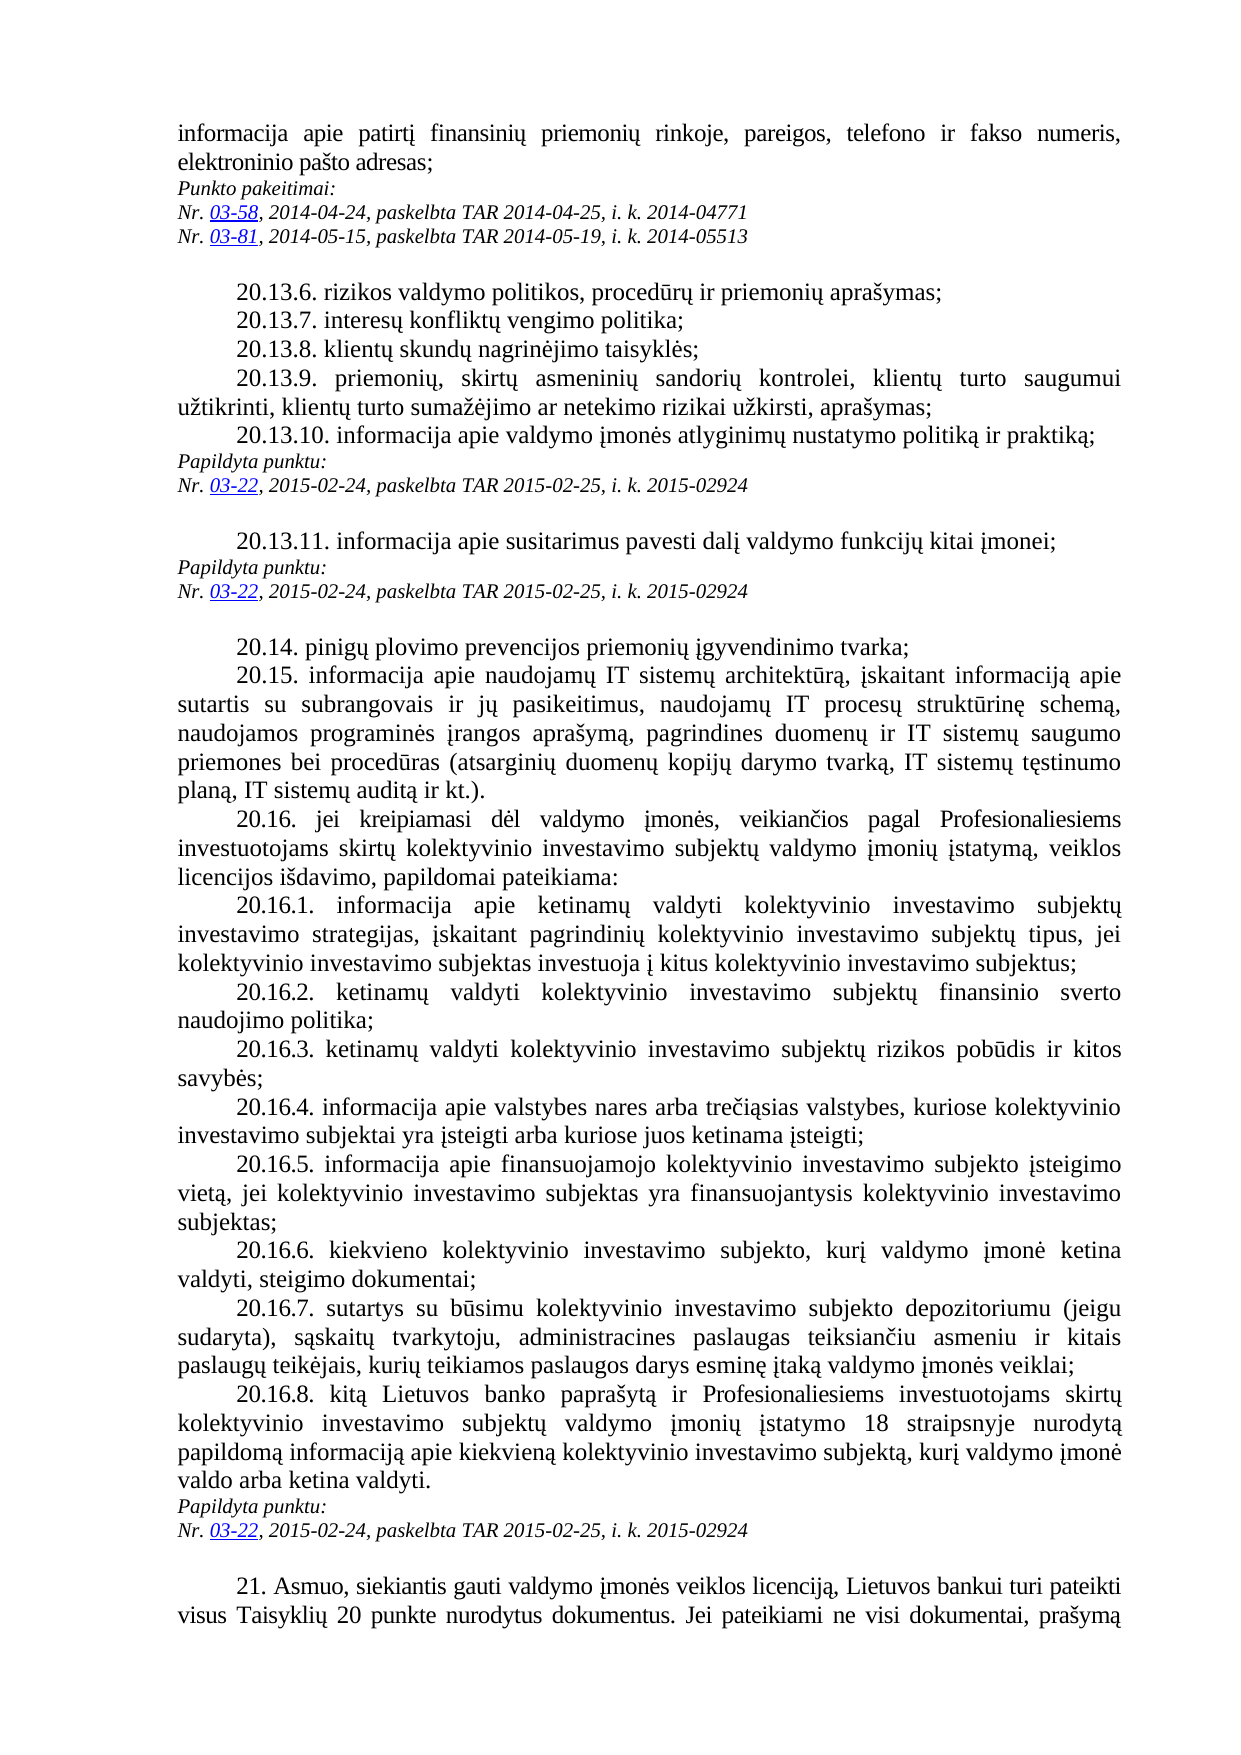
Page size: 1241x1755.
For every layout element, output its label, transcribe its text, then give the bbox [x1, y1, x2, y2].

text 20.13.10. informacija apie valdymo įmonės atlyginimų nustatymo politiką ir praktiką; [177, 420, 1122, 449]
text 20.16.8. kitą Lietuvos banko paprašytą ir Profesionaliesiems investuotojams skirtų kolektyvinio investavimo subjektų valdymo įmonių įstatymo 18 straipsnyje nurodytą papildomą informaciją apie kiekvieną kolektyvinio investavimo subjektą, kurį valdymo įmonė valdo arba ketina valdyti. [177, 1379, 1122, 1494]
text 20.15. informacija apie naudojamų IT sistemų architektūrą, įskaitant informaciją apie sutartis su subrangovais ir jų pasikeitimus, naudojamų IT procesų struktūrinę schemą, naudojamos programinės įrangos aprašymą, pagrindines duomenų ir IT sistemų saugumo priemones bei procedūras (atsarginių duomenų kopijų darymo tvarką, IT sistemų tęstinumo planą, IT sistemų auditą ir kt.). [177, 660, 1122, 804]
text 20.16.4. informacija apie valstybes nares arba trečiąsias valstybes, kuriose kolektyvinio investavimo subjektai yra įsteigti arba kuriose juos ketinama įsteigti; [177, 1092, 1122, 1149]
text 20.14. pinigų plovimo prevencijos priemonių įgyvendinimo tvarka; [177, 632, 1122, 660]
text Nr. 03-81, 2014-05-15, paskelbta TAR 2014-05-19, i. k. 2014-05513 [177, 224, 1122, 248]
text Papildyta punktu: [177, 449, 1122, 473]
text 20.16.3. ketinamų valdyti kolektyvinio investavimo subjektų rizikos pobūdis ir kitos savybės; [177, 1034, 1122, 1092]
text 20.16.7. sutartys su būsimu kolektyvinio investavimo subjekto depozitoriumu (jeigu sudaryta), sąskaitų tvarkytoju, administracines paslaugas teiksiančiu asmeniu ir kitais paslaugų teikėjais, kurių teikiamos paslaugos darys esminę įtaką valdymo įmonės veiklai; [177, 1293, 1122, 1379]
text Punkto pakeitimai: [177, 176, 1122, 200]
text Nr. 03-22, 2015-02-24, paskelbta TAR 2015-02-25, i. k. 2015-02924 [177, 1518, 1122, 1542]
text 20.16. jei kreipiamasi dėl valdymo įmonės, veikiančios pagal Profesionaliesiems investuotojams skirtų kolektyvinio investavimo subjektų valdymo įmonių įstatymą, veiklos licencijos išdavimo, papildomai pateikiama: [177, 804, 1122, 890]
text 21. Asmuo, siekiantis gauti valdymo įmonės veiklos licenciją, Lietuvos bankui turi pateikti visus Taisyklių 20 punkte nurodytus dokumentus. Jei pateikiami ne visi dokumentai, prašymą [177, 1571, 1122, 1628]
text Papildyta punktu: [177, 1494, 1122, 1518]
text 20.16.5. informacija apie finansuojamojo kolektyvinio investavimo subjekto įsteigimo vietą, jei kolektyvinio investavimo subjektas yra finansuojantysis kolektyvinio investavimo subjektas; [177, 1149, 1122, 1235]
text informacija apie patirtį finansinių priemonių rinkoje, pareigos, telefono ir fakso numeris, elektroninio pašto adresas; [177, 118, 1122, 176]
text 20.16.2. ketinamų valdyti kolektyvinio investavimo subjektų finansinio sverto naudojimo politika; [177, 977, 1122, 1034]
text 20.13.9. priemonių, skirtų asmeninių sandorių kontrolei, klientų turto saugumui užtikrinti, klientų turto sumažėjimo ar netekimo rizikai užkirsti, aprašymas; [177, 363, 1122, 420]
text 20.13.8. klientų skundų nagrinėjimo taisyklės; [177, 334, 1122, 363]
text Nr. 03-58, 2014-04-24, paskelbta TAR 2014-04-25, i. k. 2014-04771 [177, 200, 1122, 224]
text 20.16.6. kiekvieno kolektyvinio investavimo subjekto, kurį valdymo įmonė ketina valdyti, steigimo dokumentai; [177, 1235, 1122, 1293]
text Nr. 03-22, 2015-02-24, paskelbta TAR 2015-02-25, i. k. 2015-02924 [177, 579, 1122, 603]
text Papildyta punktu: [177, 555, 1122, 579]
text 20.13.7. interesų konfliktų vengimo politika; [177, 305, 1122, 334]
text Nr. 03-22, 2015-02-24, paskelbta TAR 2015-02-25, i. k. 2015-02924 [177, 473, 1122, 497]
text 20.13.6. rizikos valdymo politikos, procedūrų ir priemonių aprašymas; [177, 277, 1122, 305]
text 20.16.1. informacija apie ketinamų valdyti kolektyvinio investavimo subjektų investavimo strategijas, įskaitant pagrindinių kolektyvinio investavimo subjektų tipus, jei kolektyvinio investavimo subjektas investuoja į kitus kolektyvinio investavimo subjektus; [177, 890, 1122, 977]
text 20.13.11. informacija apie susitarimus pavesti dalį valdymo funkcijų kitai įmonei; [177, 526, 1122, 555]
